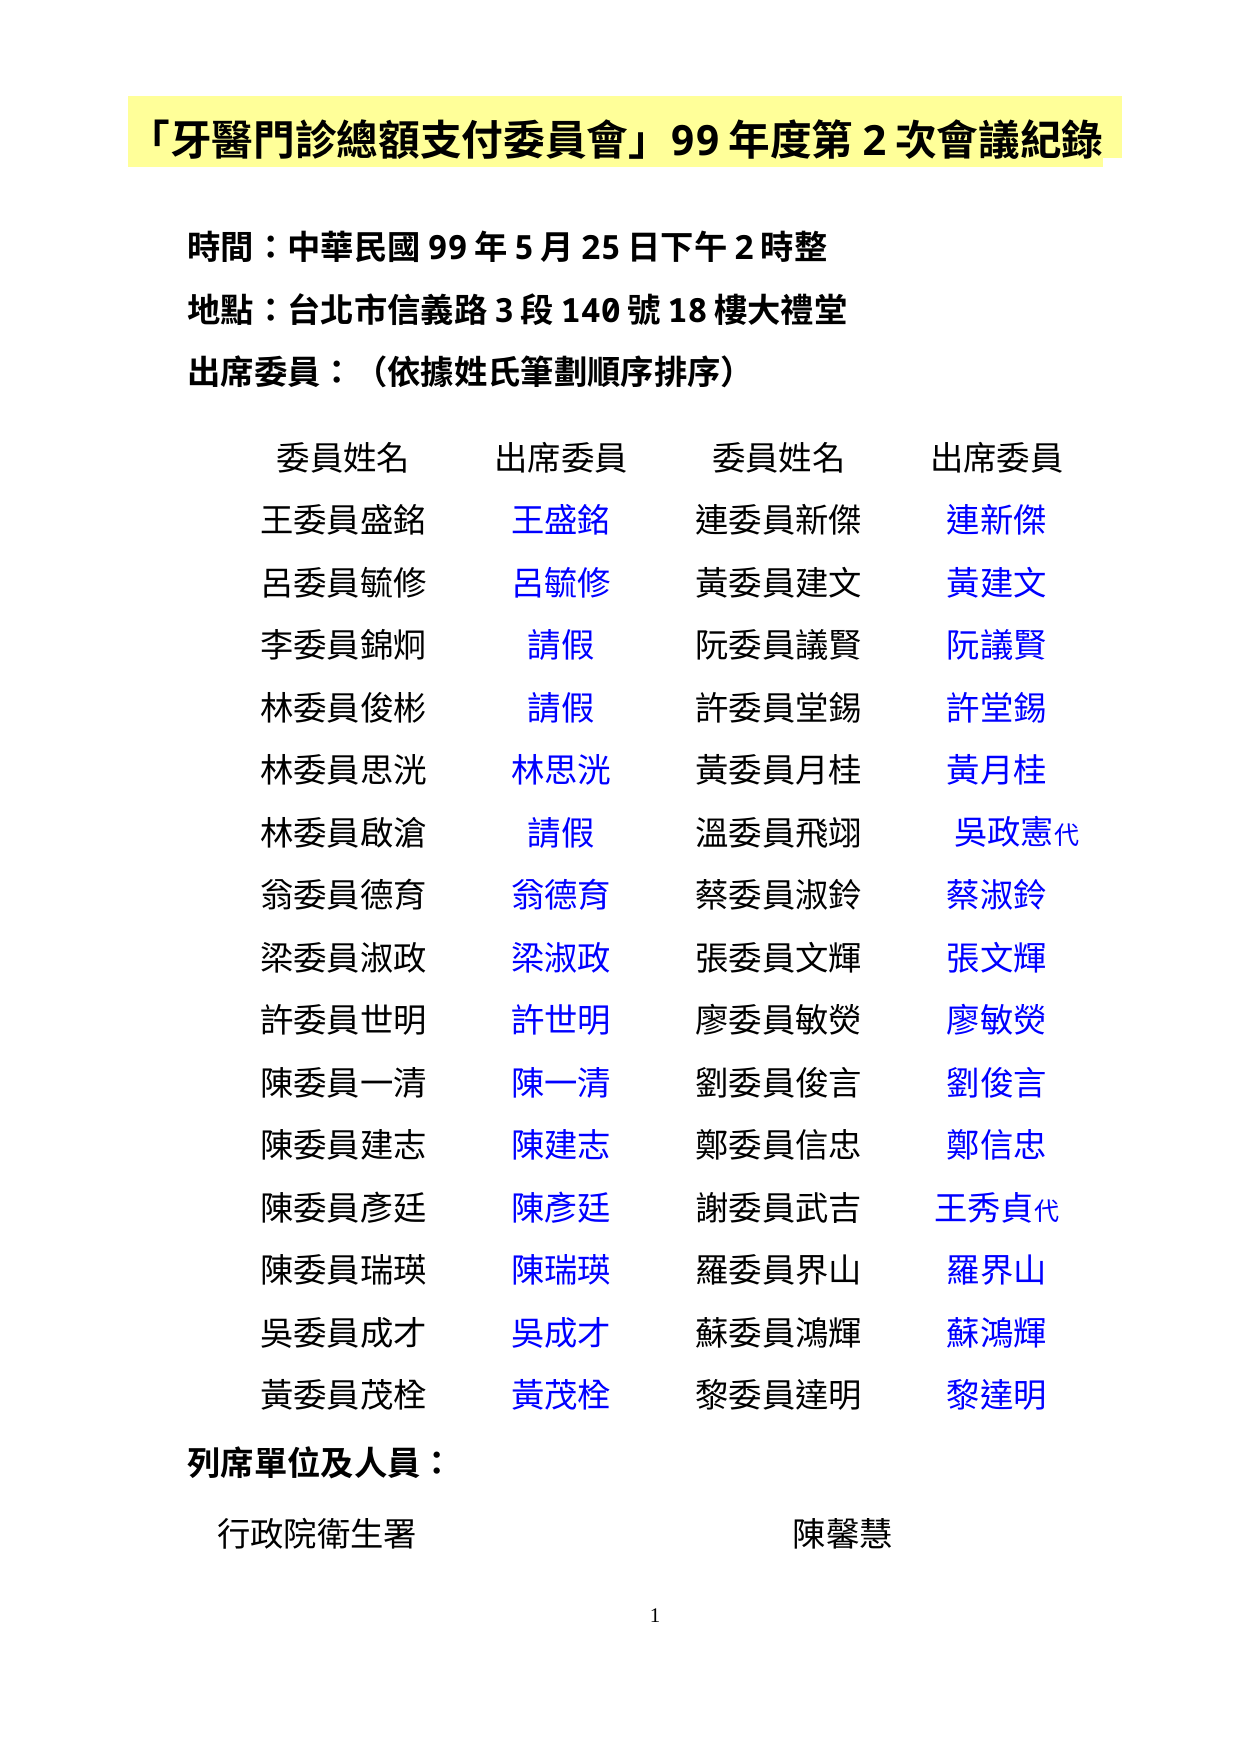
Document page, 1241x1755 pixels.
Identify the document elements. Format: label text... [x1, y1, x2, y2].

table_cell 羅委員界山 [670, 1226, 888, 1289]
table_cell 連新傑 [888, 476, 1105, 539]
table_cell 梁委員淑政 [235, 914, 452, 976]
table_cell 林委員俊彬 [235, 664, 452, 726]
table_cell 翁德育 [452, 851, 670, 914]
table_cell 黃茂栓 [452, 1351, 670, 1414]
table_cell 梁淑政 [452, 914, 670, 976]
table_cell 張文輝 [888, 914, 1105, 976]
table_cell 王秀貞代 [888, 1164, 1105, 1226]
table_cell 陳彥廷 [452, 1164, 670, 1226]
table_cell 呂毓修 [452, 539, 670, 601]
table_cell 廖委員敏熒 [670, 976, 888, 1039]
table_cell 蘇鴻輝 [888, 1289, 1105, 1351]
table_cell 王盛銘 [452, 476, 670, 539]
table_cell 陳委員一清 [235, 1039, 452, 1101]
table_cell 黃委員建文 [670, 539, 888, 601]
table_cell 黃委員茂栓 [235, 1351, 452, 1414]
table_header 出席委員 [452, 414, 670, 476]
table_cell 蔡淑鈴 [888, 851, 1105, 914]
table_cell 陳委員彥廷 [235, 1164, 452, 1226]
table_cell 請假 [452, 601, 670, 664]
table_header 委員姓名 [235, 414, 452, 476]
table_cell 羅界山 [888, 1226, 1105, 1289]
table_cell 劉俊言 [888, 1039, 1105, 1101]
table_cell 吳委員成才 [235, 1289, 452, 1351]
table_cell 許世明 [452, 976, 670, 1039]
text 出席委員：（依據姓氏筆劃順序排序） [187, 328, 1122, 391]
table_cell 林思洸 [452, 726, 670, 789]
table_cell 林委員思洸 [235, 726, 452, 789]
table_cell 張委員文輝 [670, 914, 888, 976]
text 列席單位及人員： [187, 1436, 1122, 1485]
table_cell 謝委員武吉 [670, 1164, 888, 1226]
text 時間：中華民國99年5月25日下午2時整 [187, 203, 1122, 266]
table_cell 黃建文 [888, 539, 1105, 601]
table_cell 陳瑞瑛 [452, 1226, 670, 1289]
table_cell 陳一清 [452, 1039, 670, 1101]
table_cell 翁委員德育 [235, 851, 452, 914]
table_cell 陳委員瑞瑛 [235, 1226, 452, 1289]
table_cell 黃月桂 [888, 726, 1105, 789]
table_cell 陳委員建志 [235, 1101, 452, 1164]
table_cell 黎達明 [888, 1351, 1105, 1414]
table_cell 許委員世明 [235, 976, 452, 1039]
table_cell 許堂錫 [888, 664, 1105, 726]
table_cell 林委員啟滄 [235, 789, 452, 851]
table_cell 請假 [452, 789, 670, 851]
table_cell 廖敏熒 [888, 976, 1105, 1039]
table_cell 劉委員俊言 [670, 1039, 888, 1101]
table_cell 吳成才 [452, 1289, 670, 1351]
table_cell 請假 [452, 664, 670, 726]
table_cell 黎委員達明 [670, 1351, 888, 1414]
table_cell 溫委員飛翊 [670, 789, 888, 851]
table_cell 李委員錦炯 [235, 601, 452, 664]
table_cell 呂委員毓修 [235, 539, 452, 601]
table_cell 鄭委員信忠 [670, 1101, 888, 1164]
table_cell 蘇委員鴻輝 [670, 1289, 888, 1351]
table_cell 蔡委員淑鈴 [670, 851, 888, 914]
text 「牙醫門診總額支付委員會」99年度第2次會議紀錄 [128, 96, 1122, 158]
table_cell 阮議賢 [888, 601, 1105, 664]
table_cell 吳政憲代 [888, 789, 1105, 851]
table_cell 王委員盛銘 [235, 476, 452, 539]
table_header 委員姓名 [670, 414, 888, 476]
table_header 出席委員 [888, 414, 1105, 476]
table_cell 阮委員議賢 [670, 601, 888, 664]
text 地點：台北市信義路3段140號18樓大禮堂 [187, 266, 1122, 328]
table_cell 陳建志 [452, 1101, 670, 1164]
table_cell 鄭信忠 [888, 1101, 1105, 1164]
text 行政院衛生署 陳馨慧 [217, 1507, 1122, 1556]
table_cell 黃委員月桂 [670, 726, 888, 789]
table_cell 許委員堂錫 [670, 664, 888, 726]
table_cell 連委員新傑 [670, 476, 888, 539]
